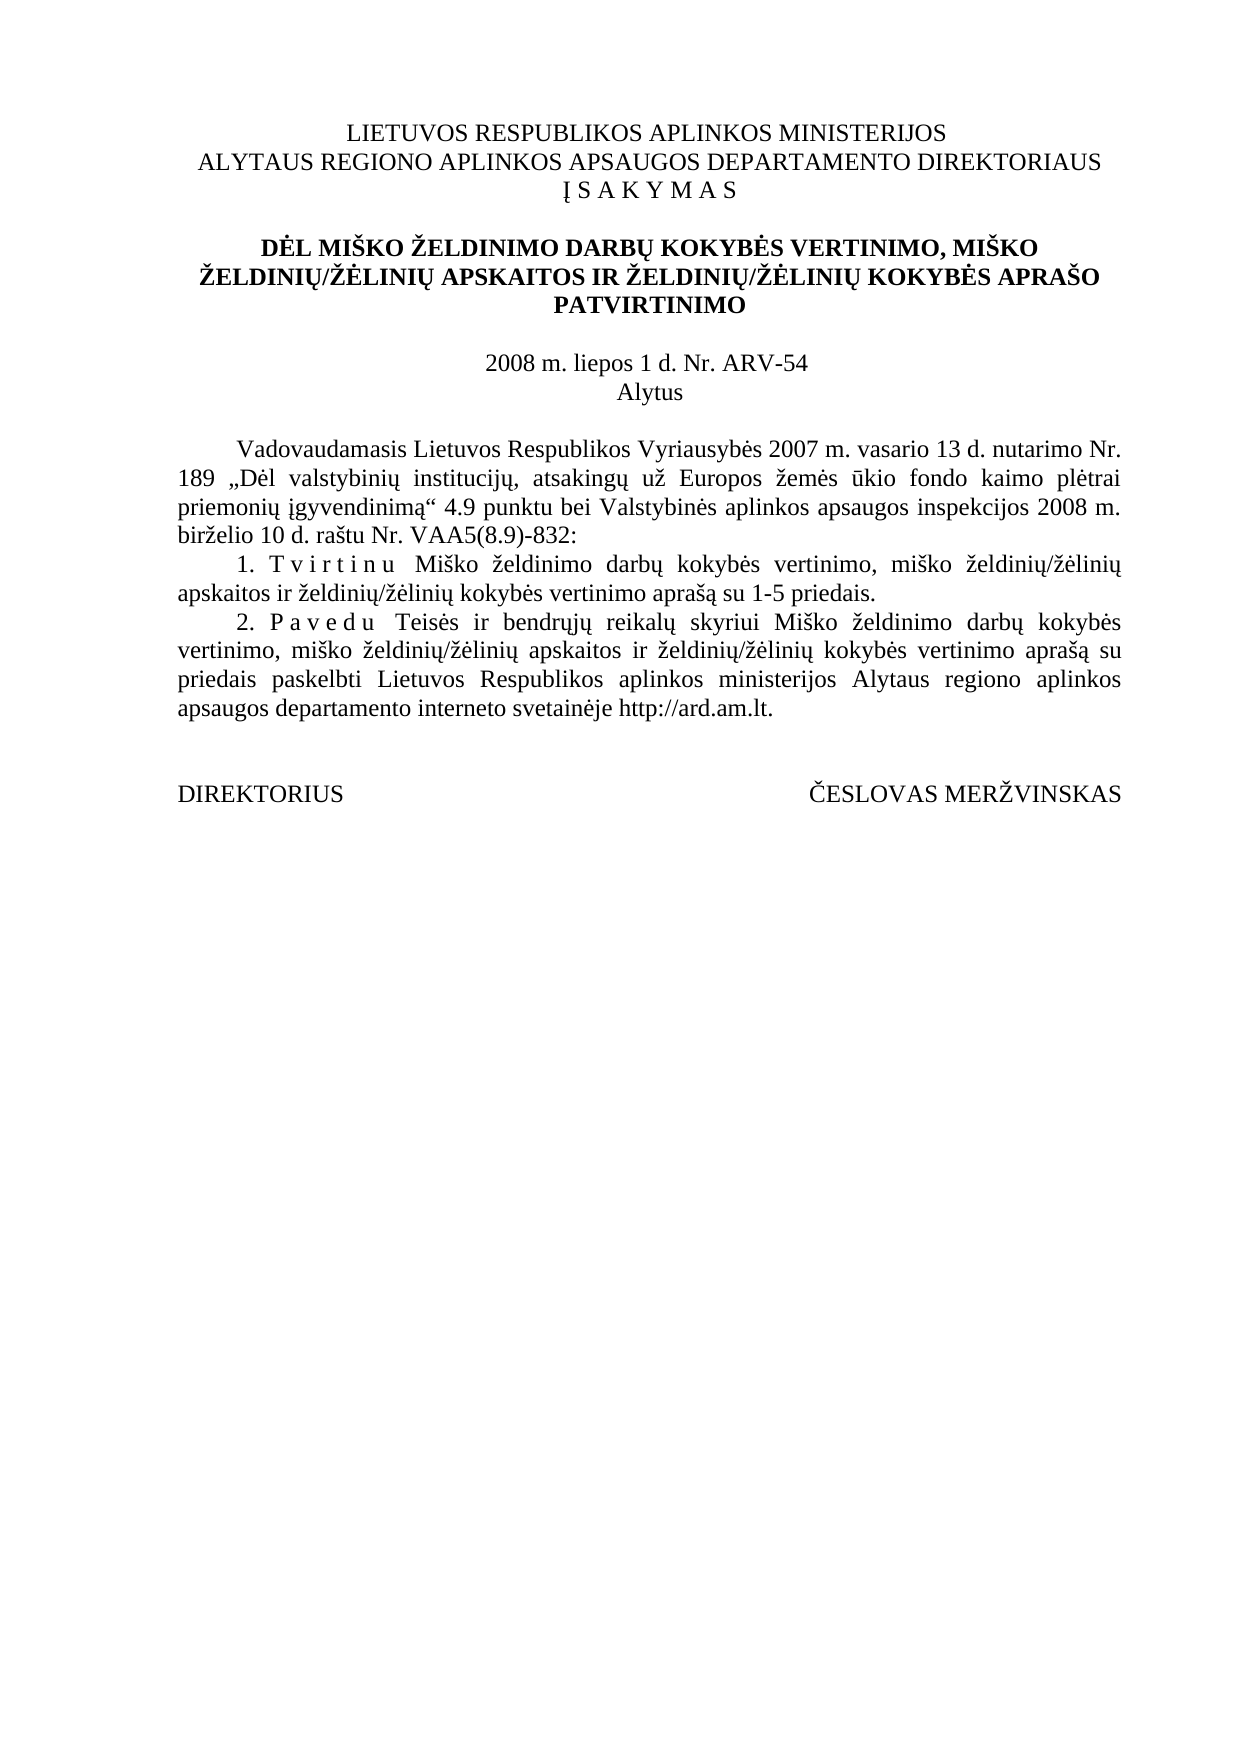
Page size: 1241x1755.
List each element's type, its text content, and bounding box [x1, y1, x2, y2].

text 2. Pavedu Teisės ir bendrųjų reikalų skyriui Miško želdinimo darbų kokybės vertinimo, miško želdinių/žėlinių apskaitos ir želdinių/žėlinių kokybės vertinimo aprašą su priedais paskelbti Lietuvos Respublikos aplinkos ministerijos Alytaus regiono aplinkos apsaugos departamento interneto svetainėje http://ard.am.lt. [177, 607, 1122, 722]
text Vadovaudamasis Lietuvos Respublikos Vyriausybės 2007 m. vasario 13 d. nutarimo Nr. 189 „Dėl valstybinių institucijų, atsakingų už Europos žemės ūkio fondo kaimo plėtrai priemonių įgyvendinimą“ 4.9 punktu bei Valstybinės aplinkos apsaugos inspekcijos 2008 m. birželio 10 d. raštu Nr. VAA5(8.9)-832: [177, 434, 1122, 549]
text ALYTAUS REGIONO APLINKOS APSAUGOS DEPARTAMENTO DIREKTORIAUS [177, 147, 1122, 176]
text DĖL MIŠKO ŽELDINIMO DARBŲ KOKYBĖS VERTINIMO, MIŠKO ŽELDINIŲ/ŽĖLINIŲ APSKAITOS IR ŽELDINIŲ/ŽĖLINIŲ KOKYBĖS APRAŠO PATVIRTINIMO [177, 233, 1122, 319]
text 2008 m. liepos 1 d. Nr. ARV-54 [177, 348, 1122, 377]
text ĮSAKYMAS [177, 176, 1122, 204]
text Alytus [177, 377, 1122, 406]
text LIETUVOS RESPUBLIKOS APLINKOS MINISTERIJOS [177, 118, 1122, 147]
text DIREKTORIUS ČESLOVAS MERŽVINSKAS [177, 779, 1122, 808]
text 1. Tvirtinu Miško želdinimo darbų kokybės vertinimo, miško želdinių/žėlinių apskaitos ir želdinių/žėlinių kokybės vertinimo aprašą su 1-5 priedais. [177, 549, 1122, 607]
